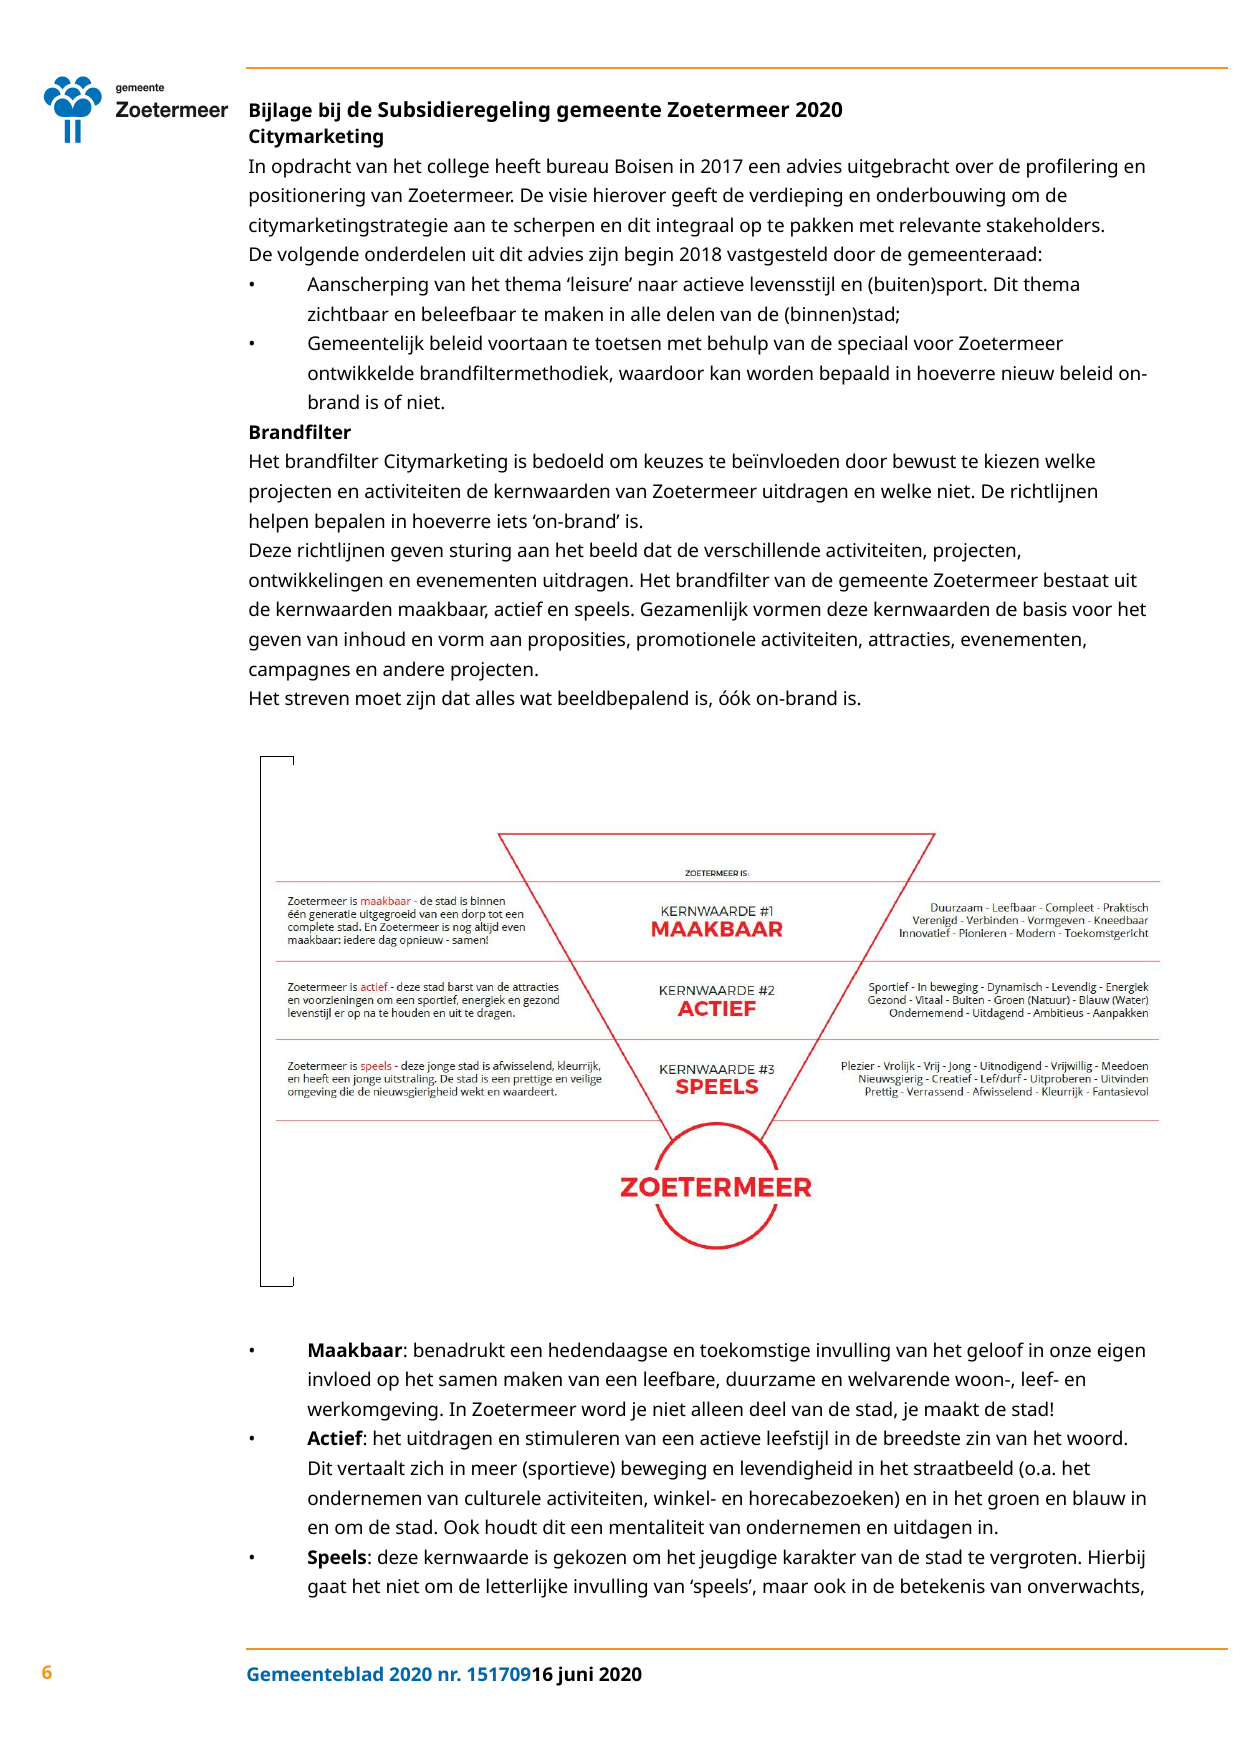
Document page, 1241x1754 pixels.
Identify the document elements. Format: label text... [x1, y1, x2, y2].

text Bijlage bij de Subsidieregeling gemeente Zoetermeer 2020 [248, 95, 1152, 123]
text Deze richtlijnen geven sturing aan het beeld dat de verschillende activiteiten, projecten, ontwikkelingen en evenementen uitdragen. Het brandfilter van de gemeente Zoetermeer bestaat uit de kernwaarden maakbaar, actief en speels. Gezamenlijk vormen deze kernwaarden de basis voor het geven van inhoud en vorm aan proposities, promotionele activiteiten, attracties, evenementen, campagnes en andere projecten. [248, 537, 1152, 682]
text Het streven moet zijn dat alles wat beeldbepalend is, óók on-brand is. [248, 685, 1152, 711]
text Het brandfilter Citymarketing is bedoeld om keuzes te beïnvloeden door bewust te kiezen welke projecten en activiteiten de kernwaarden van Zoetermeer uitdragen en welke niet. De richtlijnen helpen bepalen in hoeverre iets ‘on-brand’ is. [248, 449, 1152, 534]
list Actief: het uitdragen en stimuleren van een actieve leefstijl in de breedste zin van het woord. Dit vertaalt zich in meer (sportieve) beweging en levendigheid in het straatbeeld (o.a. het ondernemen van culturele activiteiten, winkel- en horecabezoeken) en in het groen en blauw in en om de stad. Ook houdt dit een mentaliteit van ondernemen en uitdagen in. [248, 1426, 1152, 1540]
list Maakbaar: benadrukt een hedendaagse en toekomstige invulling van het geloof in onze eigen invloed op het samen maken van een leefbare, duurzame en welvarende woon-, leef- en werkomgeving. In Zoetermeer word je niet alleen deel van de stad, je maakt de stad! [248, 1337, 1152, 1422]
picture [268, 765, 1173, 1277]
list Aanscherping van het thema ‘leisure’ naar actieve levensstijl en (buiten)sport. Dit thema zichtbaar en beleefbaar te maken in alle delen van de (binnen)stad; [248, 271, 1152, 327]
list Gemeentelijk beleid voortaan te toetsen met behulp van de speciaal voor Zoetermeer ontwikkelde brandfiltermethodiek, waardoor kan worden bepaald in hoeverre nieuw beleid on-brand is of niet. [248, 330, 1152, 415]
text Citymarketing [248, 123, 1152, 149]
list Speels: deze kernwaarde is gekozen om het jeugdige karakter van de stad te vergroten. Hierbij gaat het niet om de letterlijke invulling van ‘speels’, maar ook in de betekenis van onverwachts, [248, 1544, 1152, 1599]
text In opdracht van het college heeft bureau Boisen in 2017 een advies uitgebracht over de profilering en positionering van Zoetermeer. De visie hierover geeft de verdieping en onderbouwing om de citymarketingstrategie aan te scherpen en dit integraal op te pakken met relevante stakeholders. [248, 153, 1152, 238]
picture [41, 47, 231, 172]
text Brandfilter [248, 419, 1152, 445]
text De volgende onderdelen uit dit advies zijn begin 2018 vastgesteld door de gemeenteraad: [248, 242, 1152, 267]
